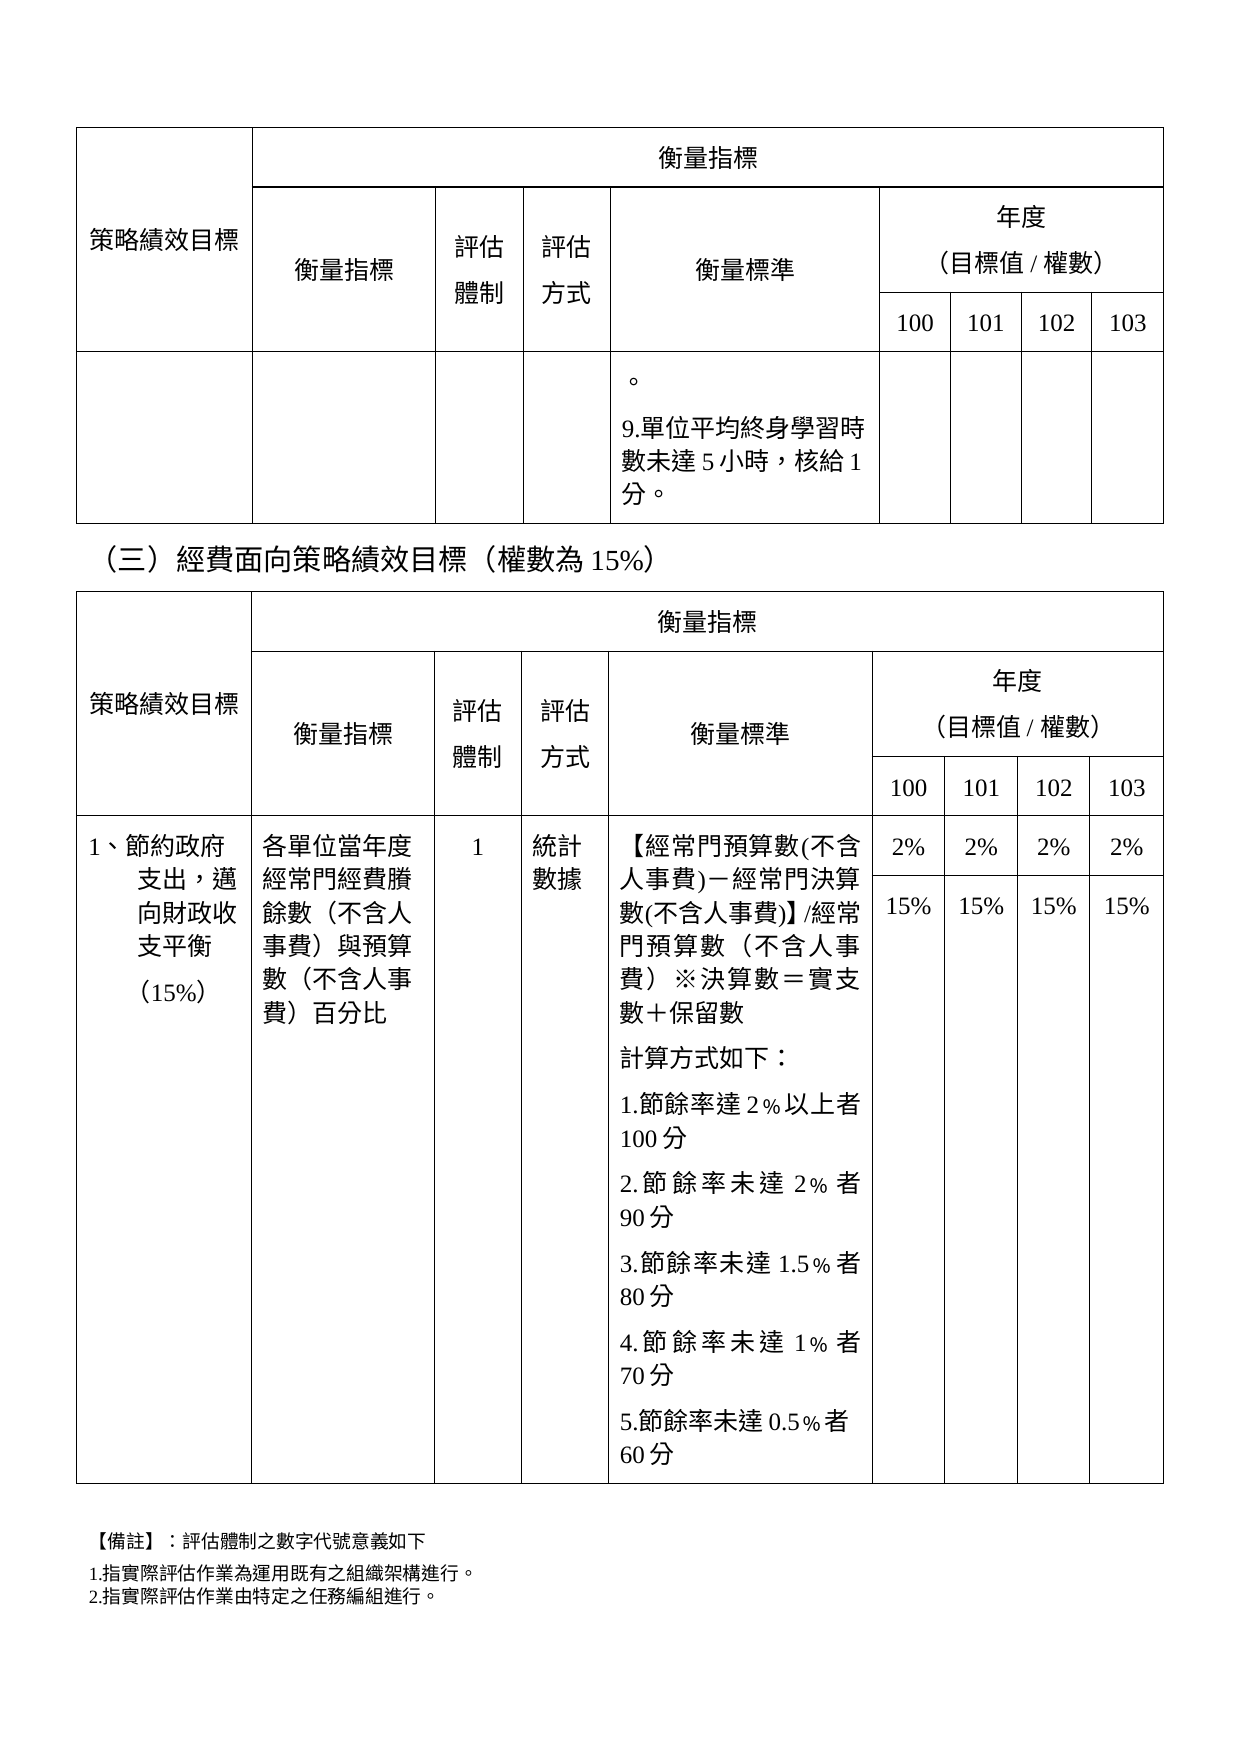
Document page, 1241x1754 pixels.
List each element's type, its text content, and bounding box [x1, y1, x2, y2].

table_cell 衡量標準 [611, 188, 879, 351]
table_cell 衡量指標 [253, 188, 435, 351]
list 指實際評估作業為運用既有之組織架構進行。 [88, 1565, 1152, 1584]
table_cell 102 [1022, 293, 1091, 351]
table_cell 評估 體制 [436, 188, 523, 351]
table_cell 15% [1090, 876, 1163, 1483]
table_cell 2% [873, 816, 944, 874]
table_cell 102 [1018, 757, 1089, 815]
table_cell [880, 352, 950, 523]
table_cell 101 [945, 757, 1017, 815]
table_cell 100 [873, 757, 944, 815]
text （三）經費面向策略績效目標（權數為15%） [88, 536, 1152, 579]
table_cell 節約政府支出，邁向財政收支平衡 （15%） [77, 816, 251, 1483]
text 【備註】：評估體制之數字代號意義如下 [88, 1534, 1152, 1553]
table_cell 101 [951, 293, 1021, 351]
table_cell 15% [1018, 876, 1089, 1483]
table_cell [524, 352, 610, 523]
table_cell [253, 352, 435, 523]
table_cell 各單位當年度經常門經費賸餘數（不含人事費）與預算數（不含人事費）百分比 [252, 816, 434, 1483]
list 指實際評估作業由特定之任務編組進行。 [88, 1588, 1152, 1607]
table_cell 。 9.單位平均終身學習時數未達5小時，核給1分。 [611, 352, 879, 523]
table_cell 衡量指標 [252, 652, 434, 815]
table_cell 15% [873, 876, 944, 1483]
table_header 衡量指標 [253, 128, 1163, 186]
table_cell [1022, 352, 1091, 523]
table_cell 100 [880, 293, 950, 351]
table_cell 2% [1090, 816, 1163, 874]
table_cell 15% [945, 876, 1017, 1483]
table_cell [951, 352, 1021, 523]
table_cell [436, 352, 523, 523]
table_cell 【經常門預算數(不含人事費)－經常門決算數(不含人事費)】/經常門預算數（不含人事費）※決算數＝實支數＋保留數 計算方式如下： 1.節餘率達2﹪以上者100分 2.節餘率未達2﹪者 90分 3.節餘率未達1.5﹪者 80分 4.節餘率未達1﹪者 70分 5.節餘率未達0.5﹪者 60分 [609, 816, 872, 1483]
table_cell 103 [1090, 757, 1163, 815]
table_cell 評估 方式 [524, 188, 610, 351]
table_cell 統計數據 [522, 816, 608, 1483]
table_cell [1092, 352, 1163, 523]
table_cell 1 [435, 816, 521, 1483]
table_cell 評估 方式 [522, 652, 608, 815]
table_header 衡量指標 [252, 592, 1163, 651]
table_cell 2% [945, 816, 1017, 874]
table_cell [77, 352, 252, 523]
table_cell 衡量標準 [609, 652, 872, 815]
table_cell 年度 （目標值 / 權數） [880, 188, 1163, 292]
table_cell 評估 體制 [435, 652, 521, 815]
table_header 策略績效目標 [77, 592, 251, 815]
table_cell 103 [1092, 293, 1163, 351]
table_cell 年度 （目標值 / 權數） [873, 652, 1163, 756]
table_header 策略績效目標 [77, 128, 252, 351]
table_cell 2% [1018, 816, 1089, 874]
